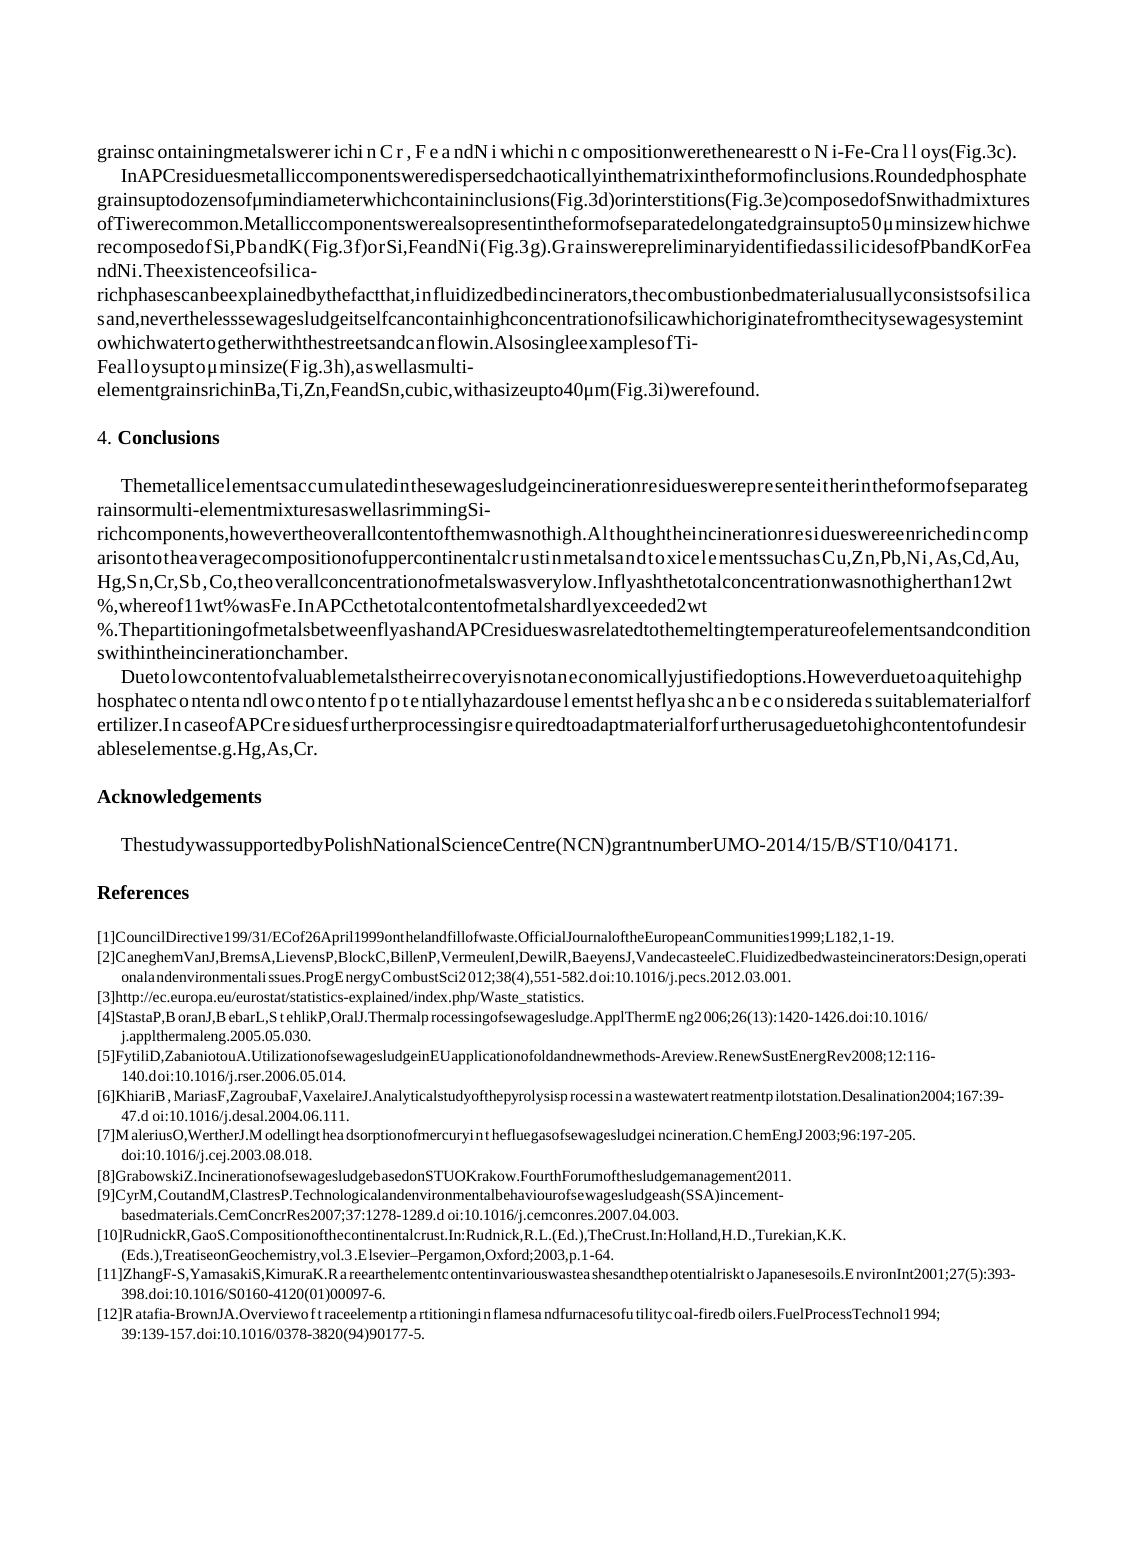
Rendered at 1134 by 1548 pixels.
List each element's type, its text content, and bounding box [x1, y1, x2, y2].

text [7]MaleriusO,WertherJ.Modellingtheadsorptionofmercuryinthefluegasofsewagesludgeincineration.ChemEngJ2003;96:197-205. [97, 1127, 1076, 1144]
text 39:139-157.doi:10.1016/0378-3820(94)90177-5. [121, 1325, 1076, 1343]
text [2]CaneghemVanJ,BremsA,LievensP,BlockC,BillenP,VermeulenI,DewilR,BaeyensJ,VandecasteeleC.Fluidizedbedwasteincinerators:Design,operationalandenvironmentalissues.ProgEnergyCombustSci2012;38(4),551-582.doi:10.1016/j.pecs.2012.03.001. [97, 948, 1033, 986]
text [12]Ratafia-BrownJA.Overviewoftraceelementpartitioninginflamesandfurnacesofutilitycoal-firedboilers.FuelProcessTechnol1994; [97, 1305, 1076, 1323]
text [1]CouncilDirective199/31/ECof26April1999onthelandfillofwaste.OfficialJournaloftheEuropeanCommunities1999;L182,1-19. [97, 928, 1076, 946]
text [6]KhiariB,MariasF,ZagroubaF,VaxelaireJ.Analyticalstudyofthepyrolysisprocessinawastewatertreatmentpilotstation.Desalination2004;167:39-47.doi:10.1016/j.desal.2004.06.111. [97, 1087, 1050, 1124]
subtitle Conclusions [97, 426, 1076, 449]
subtitle References [97, 881, 1076, 903]
text [9]CyrM,CoutandM,ClastresP.Technologicalandenvironmentalbehaviourofsewagesludgeash(SSA)incement-basedmaterials.CemConcrRes2007;37:1278-1289.doi:10.1016/j.cemconres.2007.04.003. [97, 1186, 1038, 1224]
text [11]ZhangF-S,YamasakiS,KimuraK.RareearthelementcontentinvariouswasteashesandthepotentialrisktoJapanesesoils.EnvironInt2001;27(5):393-398.doi:10.1016/S0160-4120(01)00097-6. [97, 1265, 1050, 1303]
text grainscontainingmetalswererichinCr,FeandNiwhichincompositionwerethenearesttoNi-Fe-Cralloys(Fig.3c). [97, 140, 1033, 163]
text doi:10.1016/j.cej.2003.08.018. [121, 1146, 1038, 1164]
text [4]StastaP,BoranJ,BebarL,StehlikP,OralJ.Thermalprocessingofsewagesludge.ApplThermEng2006;26(13):1420-1426.doi:10.1016/j.applthermaleng.2005.05.030. [97, 1007, 1033, 1045]
text Themetallicelementsaccumulatedinthesewagesludgeincinerationresidueswerepresenteitherintheformofseparategrainsormulti-elementmixturesaswellasrimmingSi-richcomponents,howevertheoverallcontentofthemwasnothigh.AlthoughtheincinerationresidueswereenrichedincomparisontotheaveragecompositionofuppercontinentalcrustinmetalsandtoxicelementssuchasCu,Zn,Pb,Ni,As,Cd,Au,Hg,Sn,Cr,Sb,Co,theoverallconcentrationofmetalswasverylow.Inflyashthetotalconcentrationwasnothigherthan12wt%,whereof11wt%wasFe.InAPCcthetotalcontentofmetalshardlyexceeded2wt%.ThepartitioningofmetalsbetweenflyashandAPCresidueswasrelatedtothemeltingtemperatureofelementsandconditionswithintheincinerationchamber. [97, 474, 1033, 664]
text InAPCresiduesmetalliccomponentsweredispersedchaoticallyinthematrixintheformofinclusions.Roundedphosphategrainsuptodozensofμmindiameterwhichcontaininclusions(Fig.3d)orinterstitions(Fig.3e)composedofSnwithadmixturesofTiwerecommon.Metalliccomponentswerealsopresentintheformofseparatedelongatedgrainsupto50μminsizewhichwerecomposedofSi,PbandK(Fig.3f)orSi,FeandNi(Fig.3g).GrainswerepreliminaryidentifiedassilicidesofPbandKorFeandNi.Theexistenceofsilica-richphasescanbeexplainedbythefactthat,influidizedbedincinerators,thecombustionbedmaterialusuallyconsistsofsilicasand,neverthelesssewagesludgeitselfcancontainhighconcentrationofsilicawhichoriginatefromthecitysewagesystemintowhichwatertogetherwiththestreetsandcanflowin.AlsosingleexamplesofTi-Fealloysuptoμminsize(Fig.3h),aswellasmulti-elementgrainsrichinBa,Ti,Zn,FeandSn,cubic,withasizeupto40μm(Fig.3i)werefound. [97, 164, 1033, 401]
text ThestudywassupportedbyPolishNationalScienceCentre(NCN)grantnumberUMO-2014/15/B/ST10/04171. [97, 833, 1025, 856]
text Duetolowcontentofvaluablemetalstheirrecoveryisnotaneconomicallyjustifiedoptions.Howeverduetoaquitehighphosphatecontentandlowcontentofpotentiallyhazardouselementstheflyashcanbeconsideredassuitablematerialforfertilizer.IncaseofAPCresiduesfurtherprocessingisrequiredtoadaptmaterialforfurtherusageduetohighcontentofundesirableselementse.g.Hg,As,Cr. [97, 665, 1033, 759]
subtitle Acknowledgements [97, 785, 1076, 807]
text [5]FytiliD,ZabaniotouA.UtilizationofsewagesludgeinEUapplicationofoldandnewmethods-Areview.RenewSustEnergRev2008;12:116-140.doi:10.1016/j.rser.2006.05.014. [97, 1047, 1033, 1085]
text [3]http://ec.europa.eu/eurostat/statistics-explained/index.php/Waste_statistics. [97, 988, 1076, 1006]
text [10]RudnickR,GaoS.Compositionofthecontinentalcrust.In:Rudnick,R.L.(Ed.),TheCrust.In:Holland,H.D.,Turekian,K.K.(Eds.),TreatiseonGeochemistry,vol.3.Elsevier–Pergamon,Oxford;2003,p.1-64. [97, 1226, 1033, 1263]
text [8]GrabowskiZ.IncinerationofsewagesludgebasedonSTUOKrakow.FourthForumofthesludgemanagement2011. [97, 1166, 1076, 1184]
